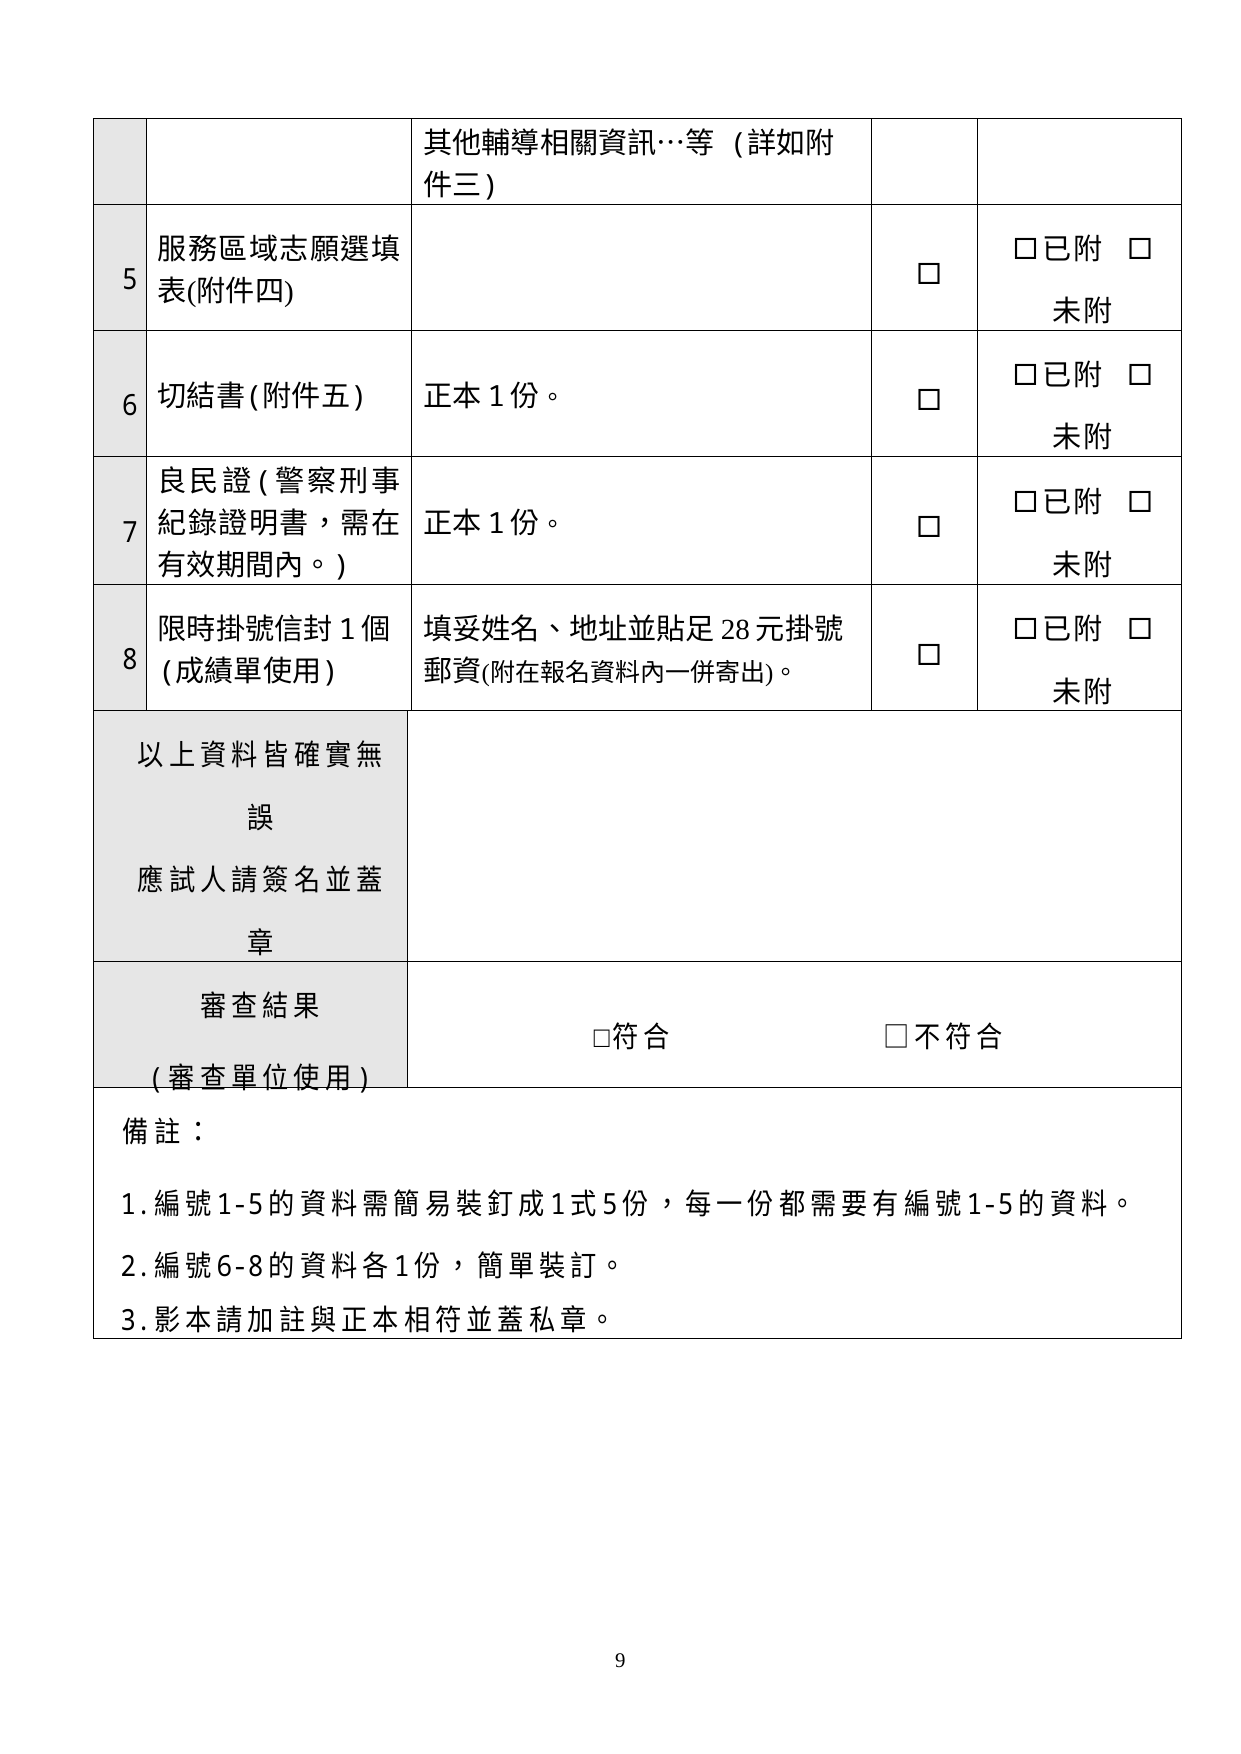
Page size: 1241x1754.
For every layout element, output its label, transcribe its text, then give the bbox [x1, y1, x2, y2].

table_cell 6 [94, 331, 146, 456]
table_cell 切結書(附件五) [147, 331, 411, 456]
table_cell 填妥姓名、地址並貼足28元掛號郵資(附在報名資料內一併寄出)。 [412, 585, 871, 710]
table_cell [147, 119, 411, 204]
table_cell 以上資料皆確實無誤 應試人請簽名並蓋章 [94, 711, 407, 961]
table_cell 服務區域志願選填表(附件四) [147, 205, 411, 330]
table_cell 審查結果 (審查單位使用) [94, 962, 407, 1087]
table_cell 備註： 1.編號1-5的資料需簡易裝釘成1式5份，每一份都需要有編號1-5的資料。 2.編號6-8的資料各1份，簡單裝訂。 3.影本請加註與正本相符並蓋私章。 [94, 1088, 1181, 1338]
table_cell 5 [94, 205, 146, 330]
table_cell [412, 205, 871, 330]
table_cell  [872, 457, 977, 584]
table_cell 已附 未附 [978, 457, 1181, 584]
table_cell 8 [94, 585, 146, 710]
table_cell [872, 119, 977, 204]
table_cell  [872, 585, 977, 710]
table_cell  [872, 205, 977, 330]
table_cell [94, 119, 146, 204]
table_cell 已附 未附 [978, 331, 1181, 456]
table_cell 正本1份。 [412, 457, 871, 584]
table_cell 正本1份。 [412, 331, 871, 456]
table_cell □符合 □不符合 [408, 962, 1181, 1087]
table_cell [408, 711, 1181, 961]
table_cell 限時掛號信封1個(成績單使用) [147, 585, 411, 710]
table_cell 其他輔導相關資訊…等 (詳如附件三) [412, 119, 871, 204]
table_cell [978, 119, 1181, 204]
table_cell 已附 未附 [978, 585, 1181, 710]
table_cell  [872, 331, 977, 456]
table_cell 7 [94, 457, 146, 584]
table_cell 良民證(警察刑事紀錄證明書，需在有效期間內。) [147, 457, 411, 584]
table_cell 已附 未附 [978, 205, 1181, 330]
